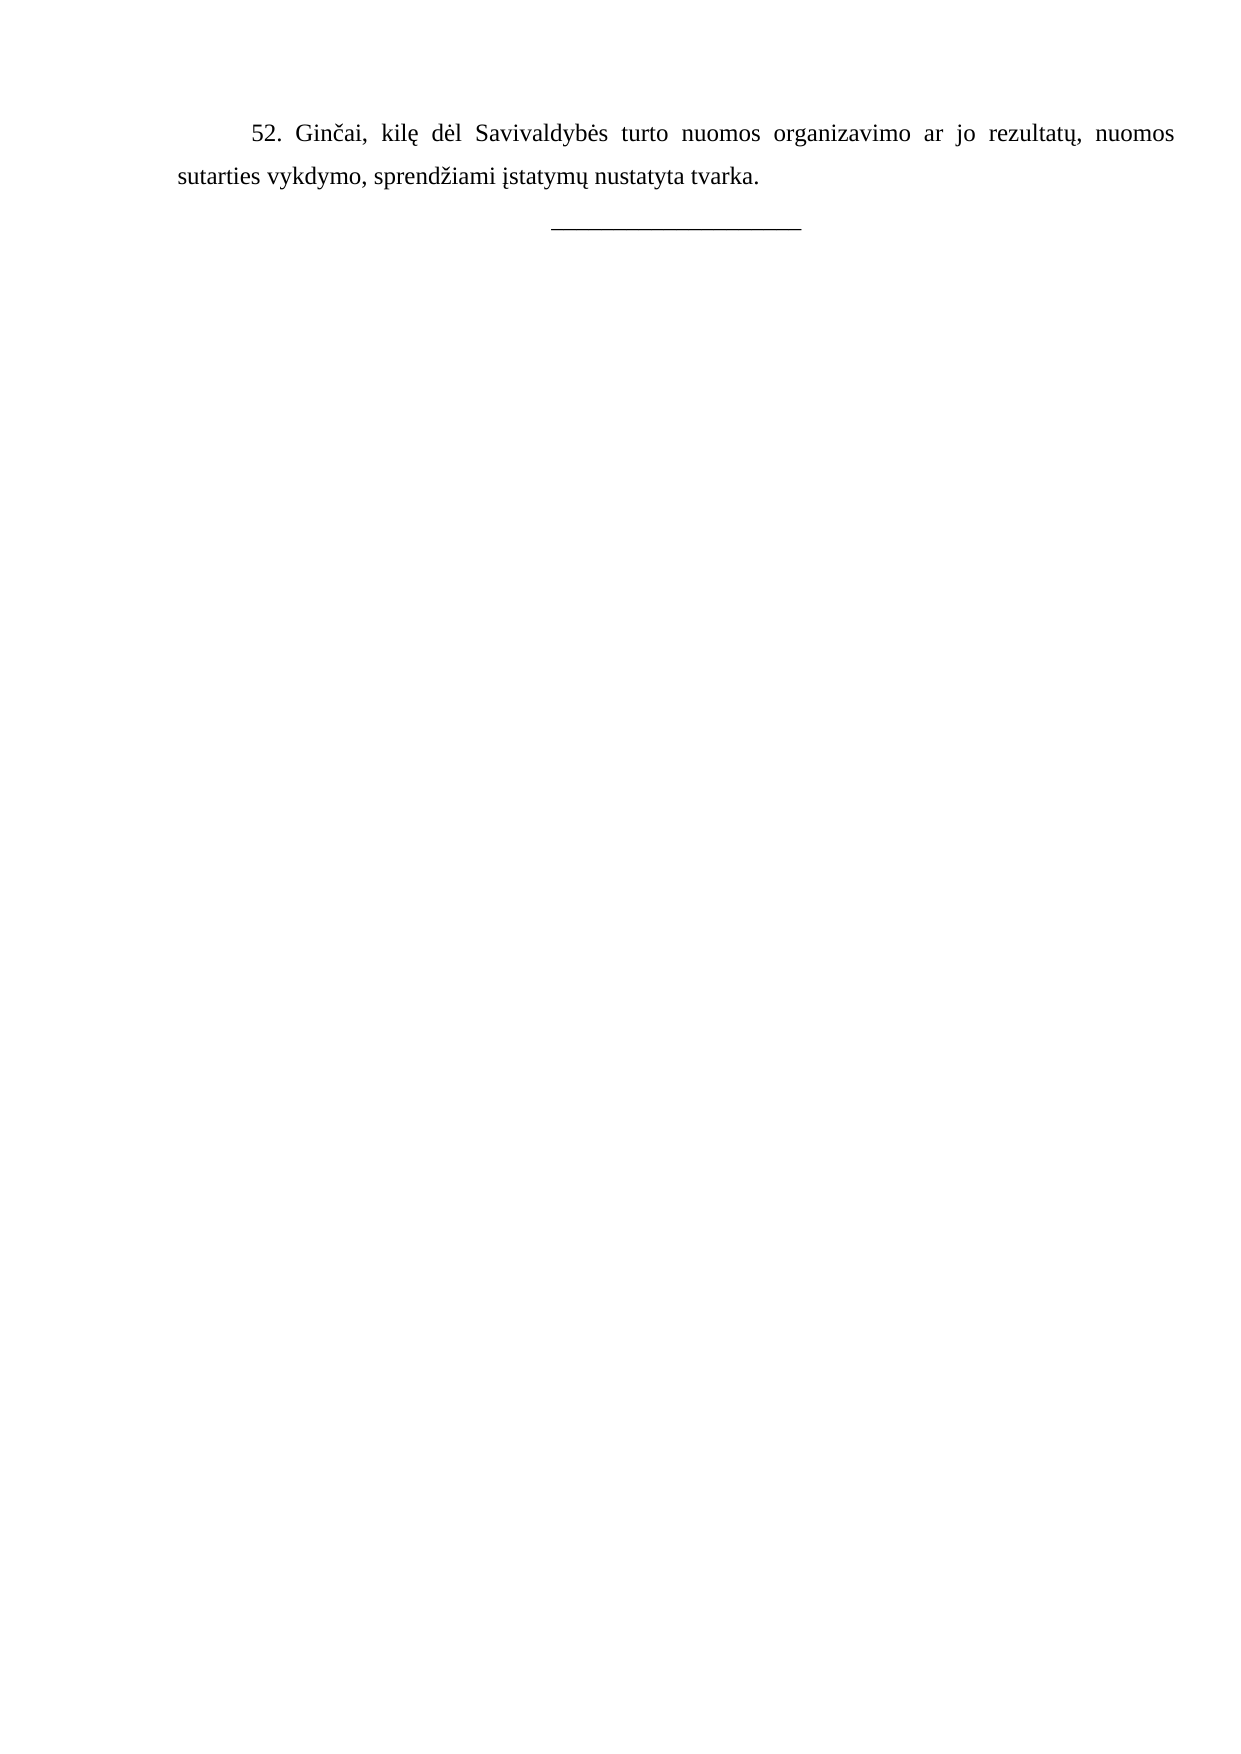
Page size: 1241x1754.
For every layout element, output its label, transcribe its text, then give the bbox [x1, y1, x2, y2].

text ____________________ [177, 204, 1175, 233]
text 52. Ginčai, kilę dėl Savivaldybės turto nuomos organizavimo ar jo rezultatų, nuomos sutarties vykdymo, sprendžiami įstatymų nustatyta tvarka. [177, 118, 1175, 190]
